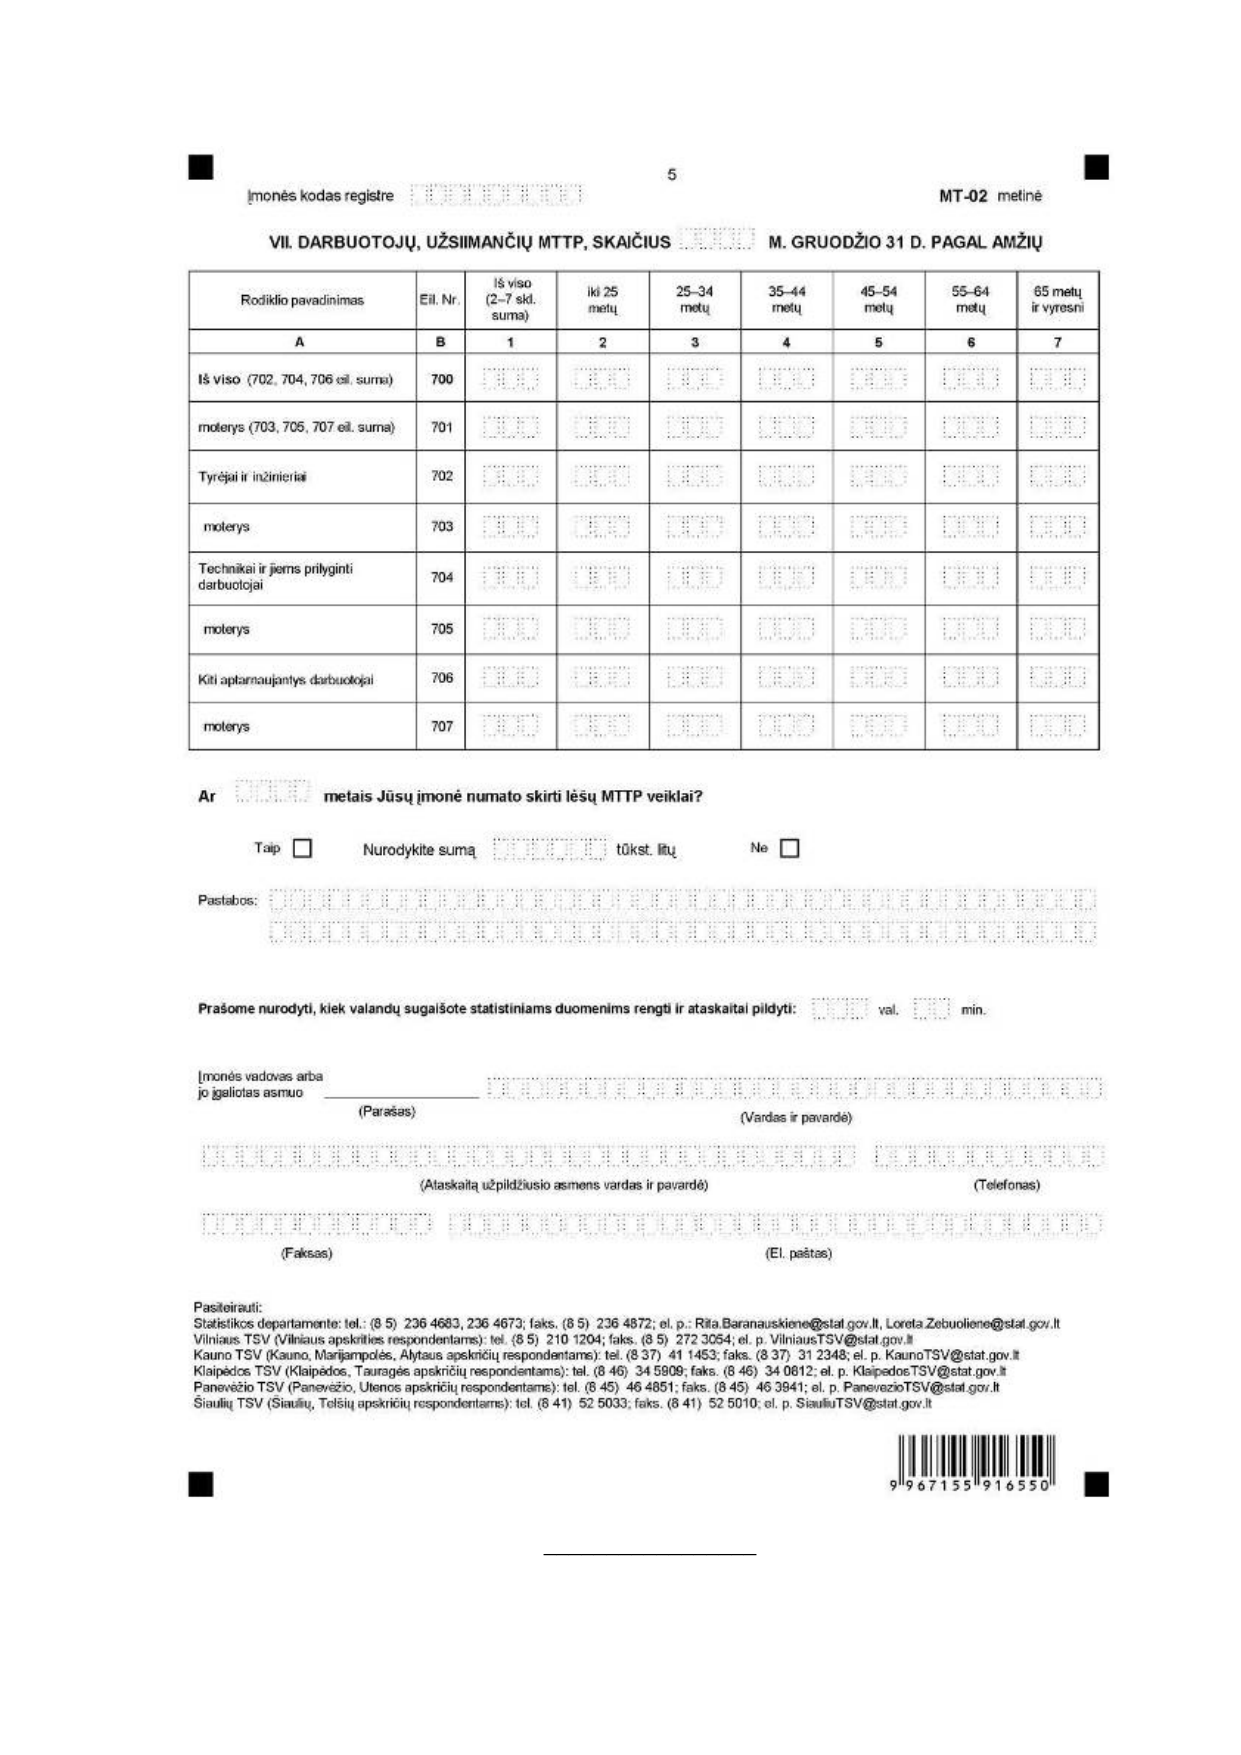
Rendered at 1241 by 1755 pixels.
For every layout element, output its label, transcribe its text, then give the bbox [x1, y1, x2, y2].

text _________________ [177, 1529, 1122, 1557]
